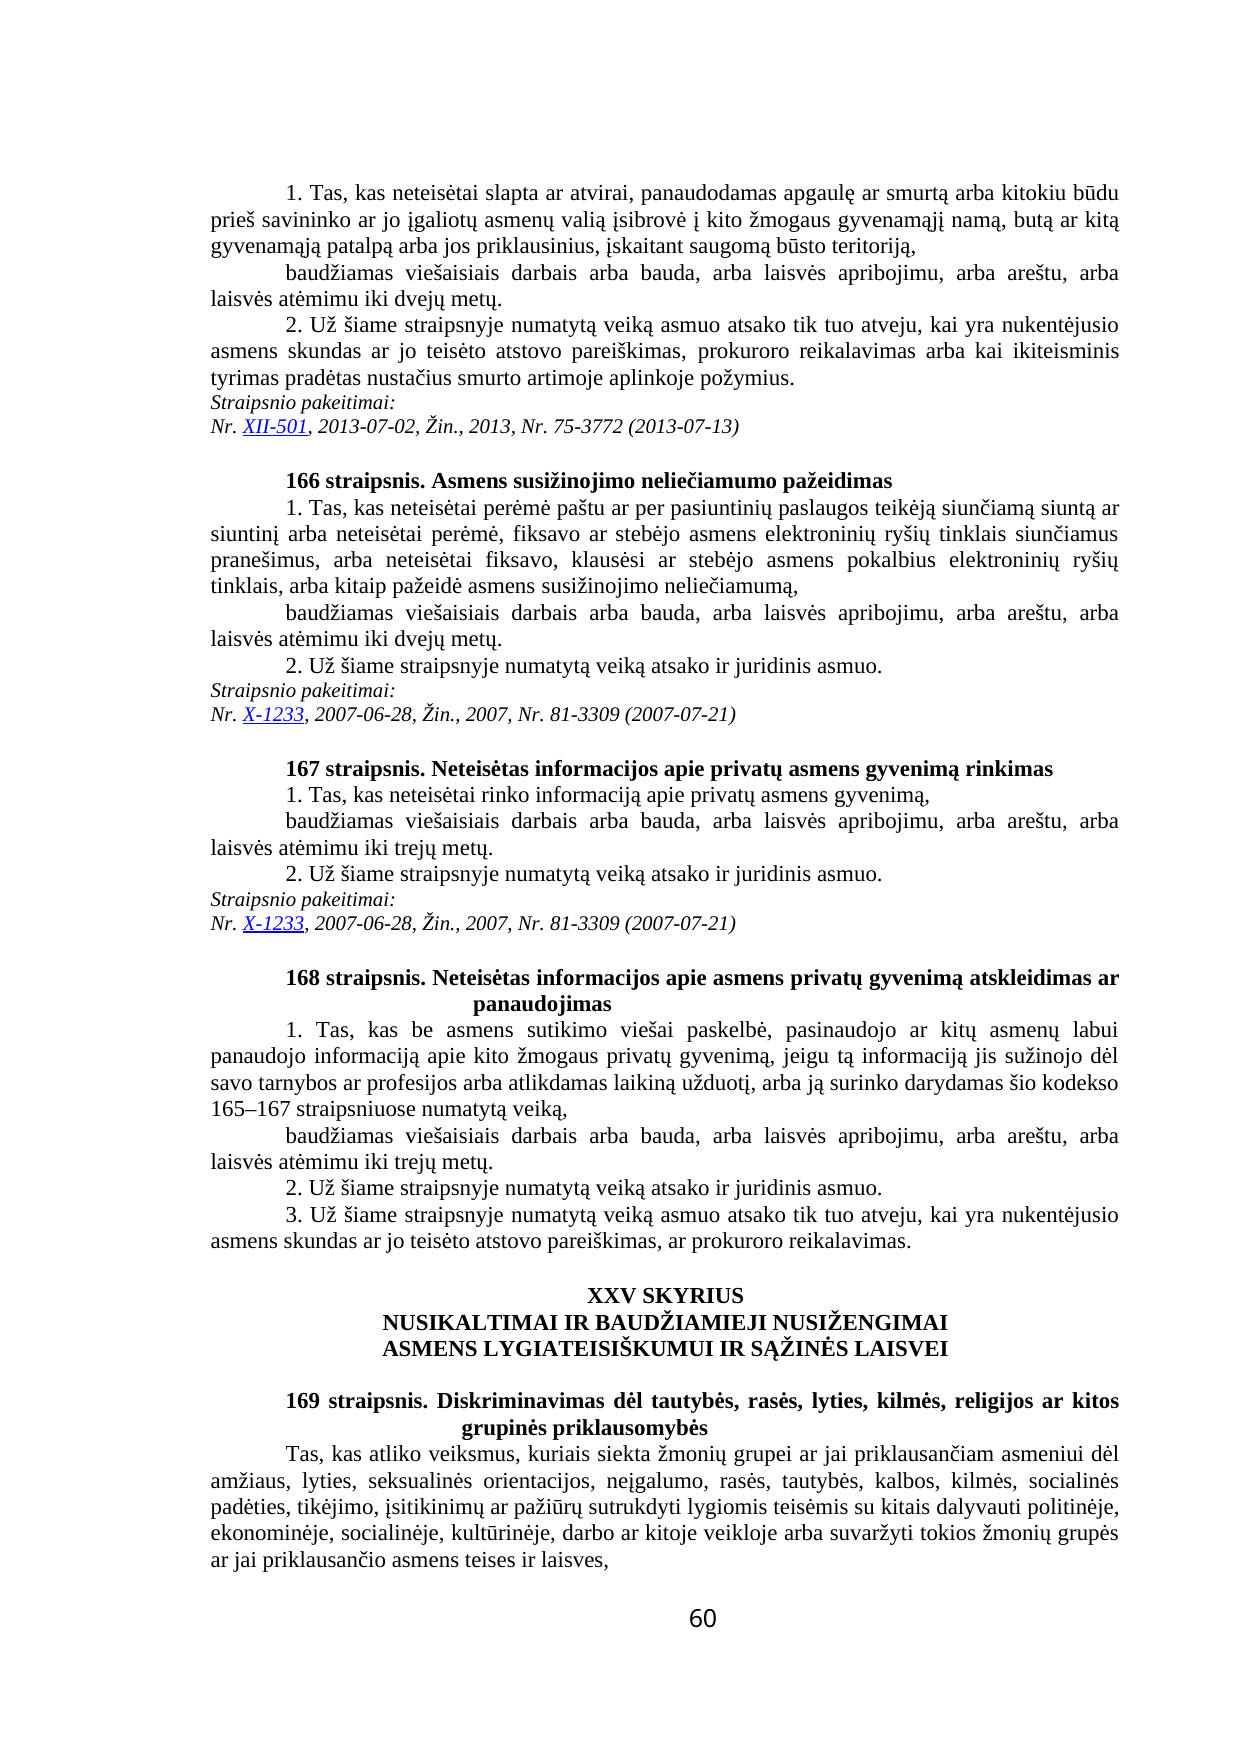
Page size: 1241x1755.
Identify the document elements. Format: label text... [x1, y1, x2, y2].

text 167 straipsnis. Neteisėtas informacijos apie privatų asmens gyvenimą rinkimas [285, 755, 1120, 781]
text 1. Tas, kas be asmens sutikimo viešai paskelbė, pasinaudojo ar kitų asmenų labui panaudojo informaciją apie kito žmogaus privatų gyvenimą, jeigu tą informaciją jis sužinojo dėl savo tarnybos ar profesijos arba atlikdamas laikiną užduotį, arba ją surinko darydamas šio kodekso 165–167 straipsniuose numatytą veiką, [210, 1016, 1120, 1122]
text 2. Už šiame straipsnyje numatytą veiką atsako ir juridinis asmuo. [210, 1174, 1120, 1201]
text 1. Tas, kas neteisėtai slapta ar atvirai, panaudodamas apgaulę ar smurtą arba kitokiu būdu prieš savininko ar jo įgaliotų asmenų valią įsibrovė į kito žmogaus gyvenamąjį namą, butą ar kitą gyvenamąją patalpą arba jos priklausinius, įskaitant saugomą būsto teritoriją, [210, 179, 1120, 258]
text 2. Už šiame straipsnyje numatytą veiką atsako ir juridinis asmuo. [210, 860, 1120, 887]
text Tas, kas atliko veiksmus, kuriais siekta žmonių grupei ar jai priklausančiam asmeniui dėl amžiaus, lyties, seksualinės orientacijos, neįgalumo, rasės, tautybės, kalbos, kilmės, socialinės padėties, tikėjimo, įsitikinimų ar pažiūrų sutrukdyti lygiomis teisėmis su kitais dalyvauti politinėje, ekonominėje, socialinėje, kultūrinėje, darbo ar kitoje veikloje arba suvaržyti tokios žmonių grupės ar jai priklausančio asmens teises ir laisves, [210, 1440, 1120, 1572]
text baudžiamas viešaisiais darbais arba bauda, arba laisvės apribojimu, arba areštu, arba laisvės atėmimu iki dvejų metų. [210, 599, 1120, 652]
text Straipsnio pakeitimai: [210, 678, 1120, 702]
text 1. Tas, kas neteisėtai rinko informaciją apie privatų asmens gyvenimą, [210, 781, 1120, 808]
text NUSIKALTIMAI IR BAUDŽIAMIEJI NUSIŽENGIMAI [210, 1308, 1120, 1335]
text Nr. X-1233, 2007-06-28, Žin., 2007, Nr. 81-3309 (2007-07-21) [210, 702, 1120, 726]
text ASMENS LYGIATEISIŠKUMUI IR SĄŽINĖS LAISVEI [210, 1335, 1120, 1361]
text 2. Už šiame straipsnyje numatytą veiką atsako ir juridinis asmuo. [210, 652, 1120, 678]
text Straipsnio pakeitimai: [210, 887, 1120, 911]
text 2. Už šiame straipsnyje numatytą veiką asmuo atsako tik tuo atveju, kai yra nukentėjusio asmens skundas ar jo teisėto atstovo pareiškimas, prokuroro reikalavimas arba kai ikiteisminis tyrimas pradėtas nustačius smurto artimoje aplinkoje požymius. [210, 311, 1120, 390]
text 168 straipsnis. Neteisėtas informacijos apie asmens privatų gyvenimą atskleidimas ar panaudojimas [285, 963, 1120, 1016]
text baudžiamas viešaisiais darbais arba bauda, arba laisvės apribojimu, arba areštu, arba laisvės atėmimu iki trejų metų. [210, 1122, 1120, 1174]
text Nr. X-1233, 2007-06-28, Žin., 2007, Nr. 81-3309 (2007-07-21) [210, 911, 1120, 935]
text Nr. XII-501, 2013-07-02, Žin., 2013, Nr. 75-3772 (2013-07-13) [210, 414, 1120, 438]
text baudžiamas viešaisiais darbais arba bauda, arba laisvės apribojimu, arba areštu, arba laisvės atėmimu iki trejų metų. [210, 808, 1120, 860]
text 3. Už šiame straipsnyje numatytą veiką asmuo atsako tik tuo atveju, kai yra nukentėjusio asmens skundas ar jo teisėto atstovo pareiškimas, ar prokuroro reikalavimas. [210, 1201, 1120, 1253]
text baudžiamas viešaisiais darbais arba bauda, arba laisvės apribojimu, arba areštu, arba laisvės atėmimu iki dvejų metų. [210, 258, 1120, 311]
text Straipsnio pakeitimai: [210, 390, 1120, 414]
text 166 straipsnis. Asmens susižinojimo neliečiamumo pažeidimas [210, 467, 1120, 493]
text 1. Tas, kas neteisėtai perėmė paštu ar per pasiuntinių paslaugos teikėją siunčiamą siuntą ar siuntinį arba neteisėtai perėmė, fiksavo ar stebėjo asmens elektroninių ryšių tinklais siunčiamus pranešimus, arba neteisėtai fiksavo, klausėsi ar stebėjo asmens pokalbius elektroninių ryšių tinklais, arba kitaip pažeidė asmens susižinojimo neliečiamumą, [210, 493, 1120, 599]
text 169 straipsnis. Diskriminavimas dėl tautybės, rasės, lyties, kilmės, religijos ar kitos grupinės priklausomybės [285, 1388, 1120, 1440]
subtitle XXV SKYRIUS [210, 1282, 1120, 1308]
